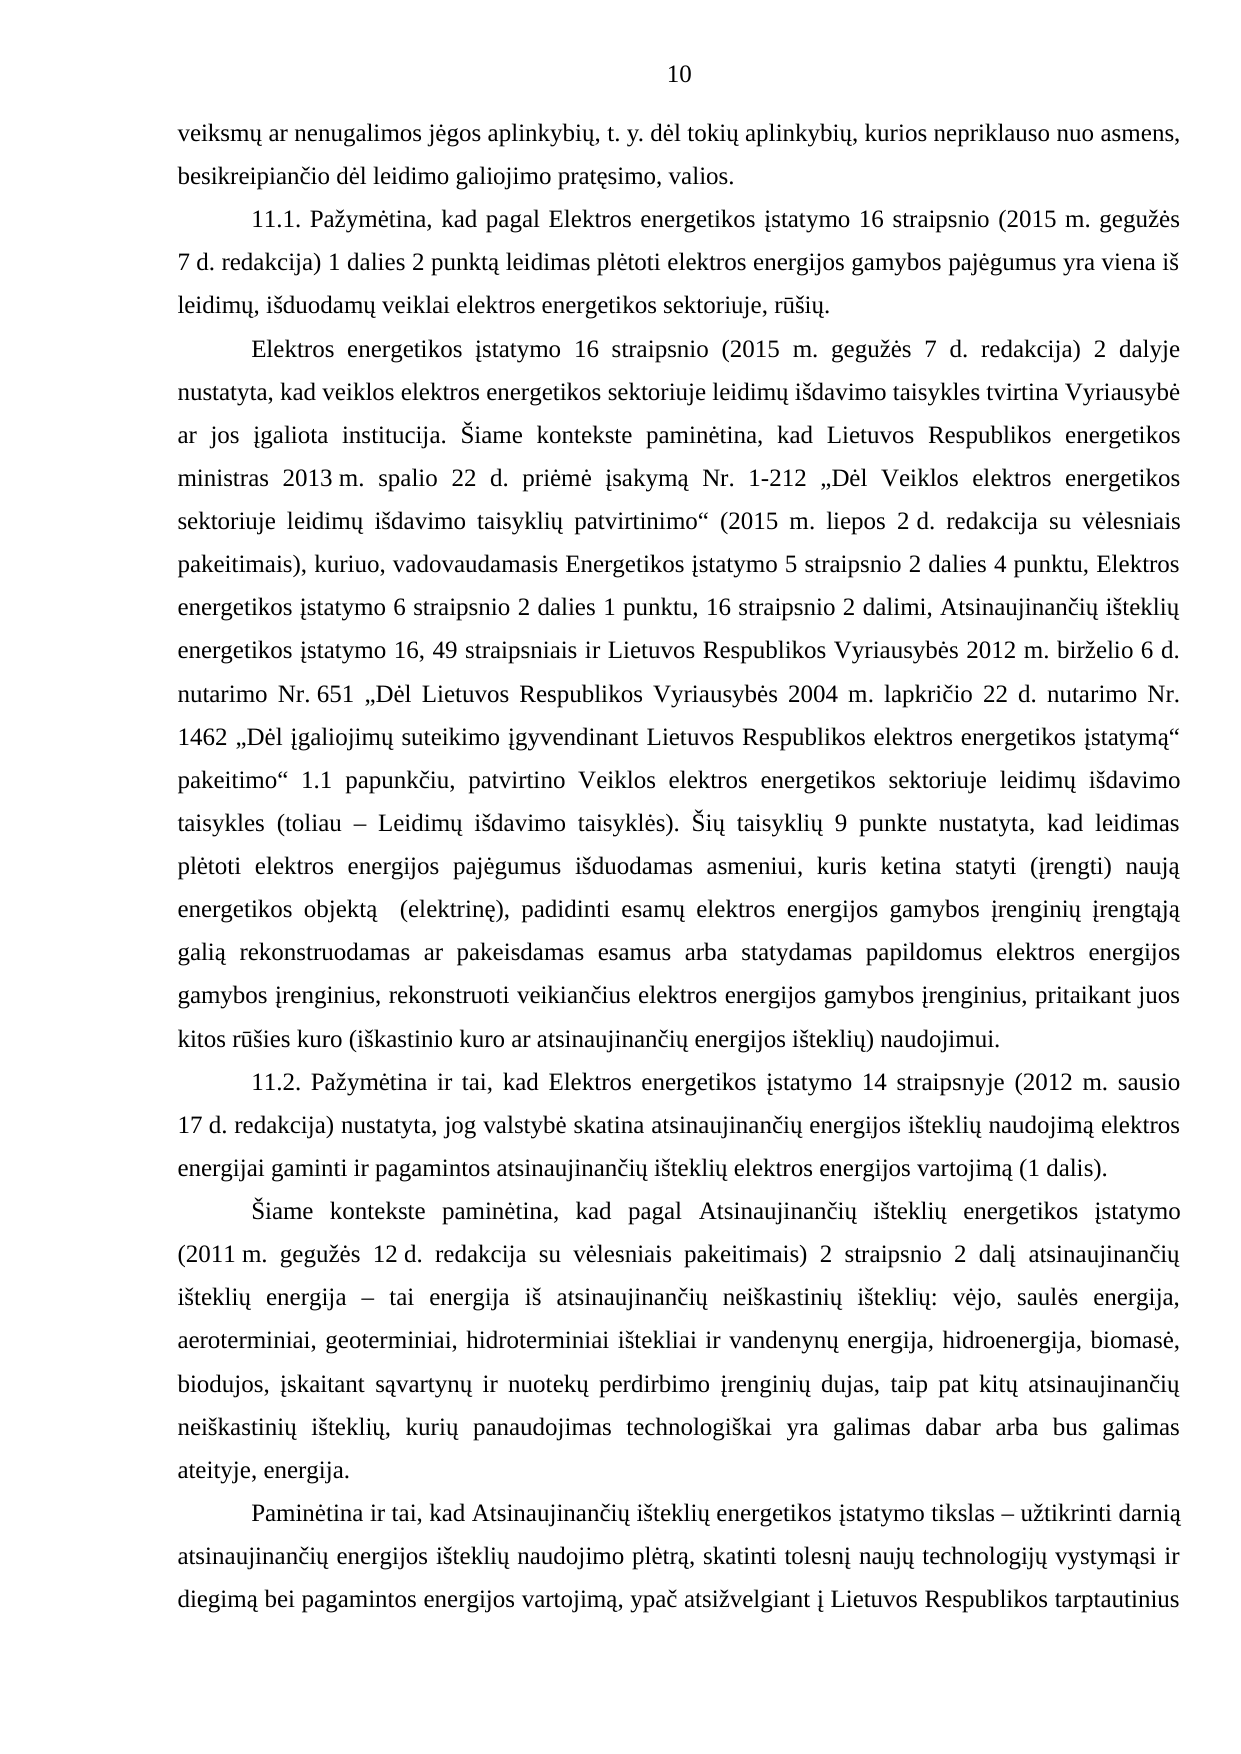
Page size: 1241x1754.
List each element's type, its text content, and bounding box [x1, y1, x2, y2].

text Paminėtina ir tai, kad Atsinaujinančių išteklių energetikos įstatymo tikslas – užtikrinti darnią atsinaujinančių energijos išteklių naudojimo plėtrą, skatinti tolesnį naujų technologijų vystymąsi ir diegimą bei pagamintos energijos vartojimą, ypač atsižvelgiant į Lietuvos Respublikos tarptautinius [177, 1498, 1181, 1613]
text 11.1. Pažymėtina, kad pagal Elektros energetikos įstatymo 16 straipsnio (2015 m. gegužės 7 d. redakcija) 1 dalies 2 punktą leidimas plėtoti elektros energijos gamybos pajėgumus yra viena iš leidimų, išduodamų veiklai elektros energetikos sektoriuje, rūšių. [177, 204, 1181, 319]
text veiksmų ar nenugalimos jėgos aplinkybių, t. y. dėl tokių aplinkybių, kurios nepriklauso nuo asmens, besikreipiančio dėl leidimo galiojimo pratęsimo, valios. [177, 118, 1181, 190]
text Šiame kontekste paminėtina, kad pagal Atsinaujinančių išteklių energetikos įstatymo (2011 m. gegužės 12 d. redakcija su vėlesniais pakeitimais) 2 straipsnio 2 dalį atsinaujinančių išteklių energija – tai energija iš atsinaujinančių neiškastinių išteklių: vėjo, saulės energija, aeroterminiai, geoterminiai, hidroterminiai ištekliai ir vandenynų energija, hidroenergija, biomasė, biodujos, įskaitant sąvartynų ir nuotekų perdirbimo įrenginių dujas, taip pat kitų atsinaujinančių neiškastinių išteklių, kurių panaudojimas technologiškai yra galimas dabar arba bus galimas ateityje, energija. [177, 1196, 1181, 1484]
text Elektros energetikos įstatymo 16 straipsnio (2015 m. gegužės 7 d. redakcija) 2 dalyje nustatyta, kad veiklos elektros energetikos sektoriuje leidimų išdavimo taisykles tvirtina Vyriausybė ar jos įgaliota institucija. Šiame kontekste paminėtina, kad Lietuvos Respublikos energetikos ministras 2013 m. spalio 22 d. priėmė įsakymą Nr. 1-212 „Dėl Veiklos elektros energetikos sektoriuje leidimų išdavimo taisyklių patvirtinimo“ (2015 m. liepos 2 d. redakcija su vėlesniais pakeitimais), kuriuo, vadovaudamasis Energetikos įstatymo 5 straipsnio 2 dalies 4 punktu, Elektros energetikos įstatymo 6 straipsnio 2 dalies 1 punktu, 16 straipsnio 2 dalimi, Atsinaujinančių išteklių energetikos įstatymo 16, 49 straipsniais ir Lietuvos Respublikos Vyriausybės 2012 m. birželio 6 d. nutarimo Nr. 651 „Dėl Lietuvos Respublikos Vyriausybės 2004 m. lapkričio 22 d. nutarimo Nr. 1462 „Dėl įgaliojimų suteikimo įgyvendinant Lietuvos Respublikos elektros energetikos įstatymą“ pakeitimo“ 1.1 papunkčiu, patvirtino Veiklos elektros energetikos sektoriuje leidimų išdavimo taisykles (toliau – Leidimų išdavimo taisyklės). Šių taisyklių 9 punkte nustatyta, kad leidimas plėtoti elektros energijos pajėgumus išduodamas asmeniui, kuris ketina statyti (įrengti) naują energetikos objektą (elektrinę), padidinti esamų elektros energijos gamybos įrenginių įrengtąją galią rekonstruodamas ar pakeisdamas esamus arba statydamas papildomus elektros energijos gamybos įrenginius, rekonstruoti veikiančius elektros energijos gamybos įrenginius, pritaikant juos kitos rūšies kuro (iškastinio kuro ar atsinaujinančių energijos išteklių) naudojimui. [177, 334, 1181, 1052]
text 11.2. Pažymėtina ir tai, kad Elektros energetikos įstatymo 14 straipsnyje (2012 m. sausio 17 d. redakcija) nustatyta, jog valstybė skatina atsinaujinančių energijos išteklių naudojimą elektros energijai gaminti ir pagamintos atsinaujinančių išteklių elektros energijos vartojimą (1 dalis). [177, 1067, 1181, 1182]
